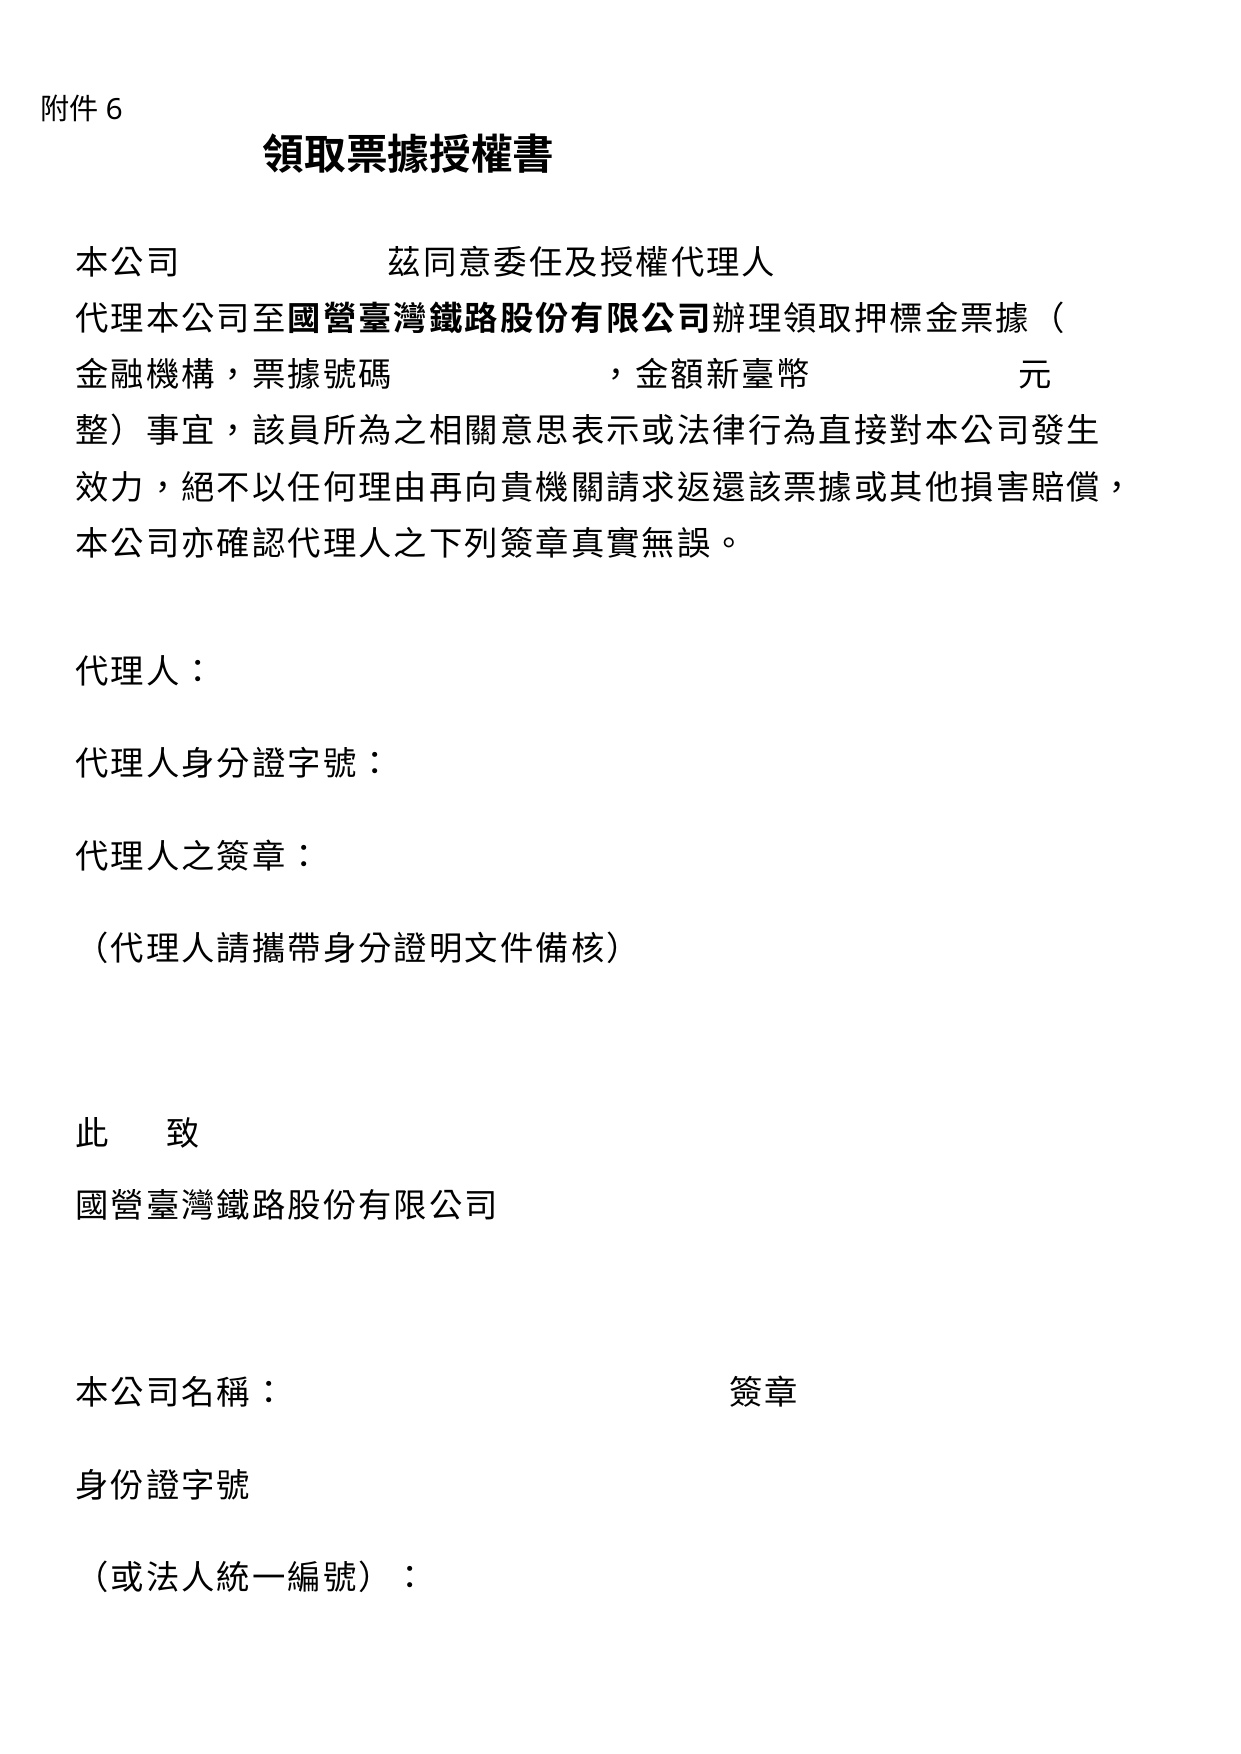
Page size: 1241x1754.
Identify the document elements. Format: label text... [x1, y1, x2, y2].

text 代理人： [75, 627, 1051, 689]
text 領取票據授權書 [262, 110, 937, 172]
text 代理人之簽章： [75, 812, 1051, 874]
text 身份證字號 [75, 1441, 1000, 1503]
text 此 致 [75, 1089, 1000, 1152]
text 代理人身分證字號： [75, 719, 1051, 782]
text 本公司名稱： 簽章 [75, 1348, 1000, 1411]
text 本公司 茲同意委任及授權代理人 代理本公司至國營臺灣鐵路股份有限公司辦理領取押標金票據（ 金融機構，票據號碼 ，金額新臺幣 元整）事宜，該員所為之相關意思表示或法律行為直接對本公司發生效力，絕不以任何理由再向貴機關請求返還該票據或其他損害賠償，本公司亦確認代理人之下列簽章真實無誤。 [75, 229, 1121, 567]
text （代理人請攜帶身分證明文件備核） [75, 904, 1051, 967]
text （或法人統一編號）： [75, 1533, 1000, 1596]
text 國營臺灣鐵路股份有限公司 [75, 1182, 1073, 1226]
